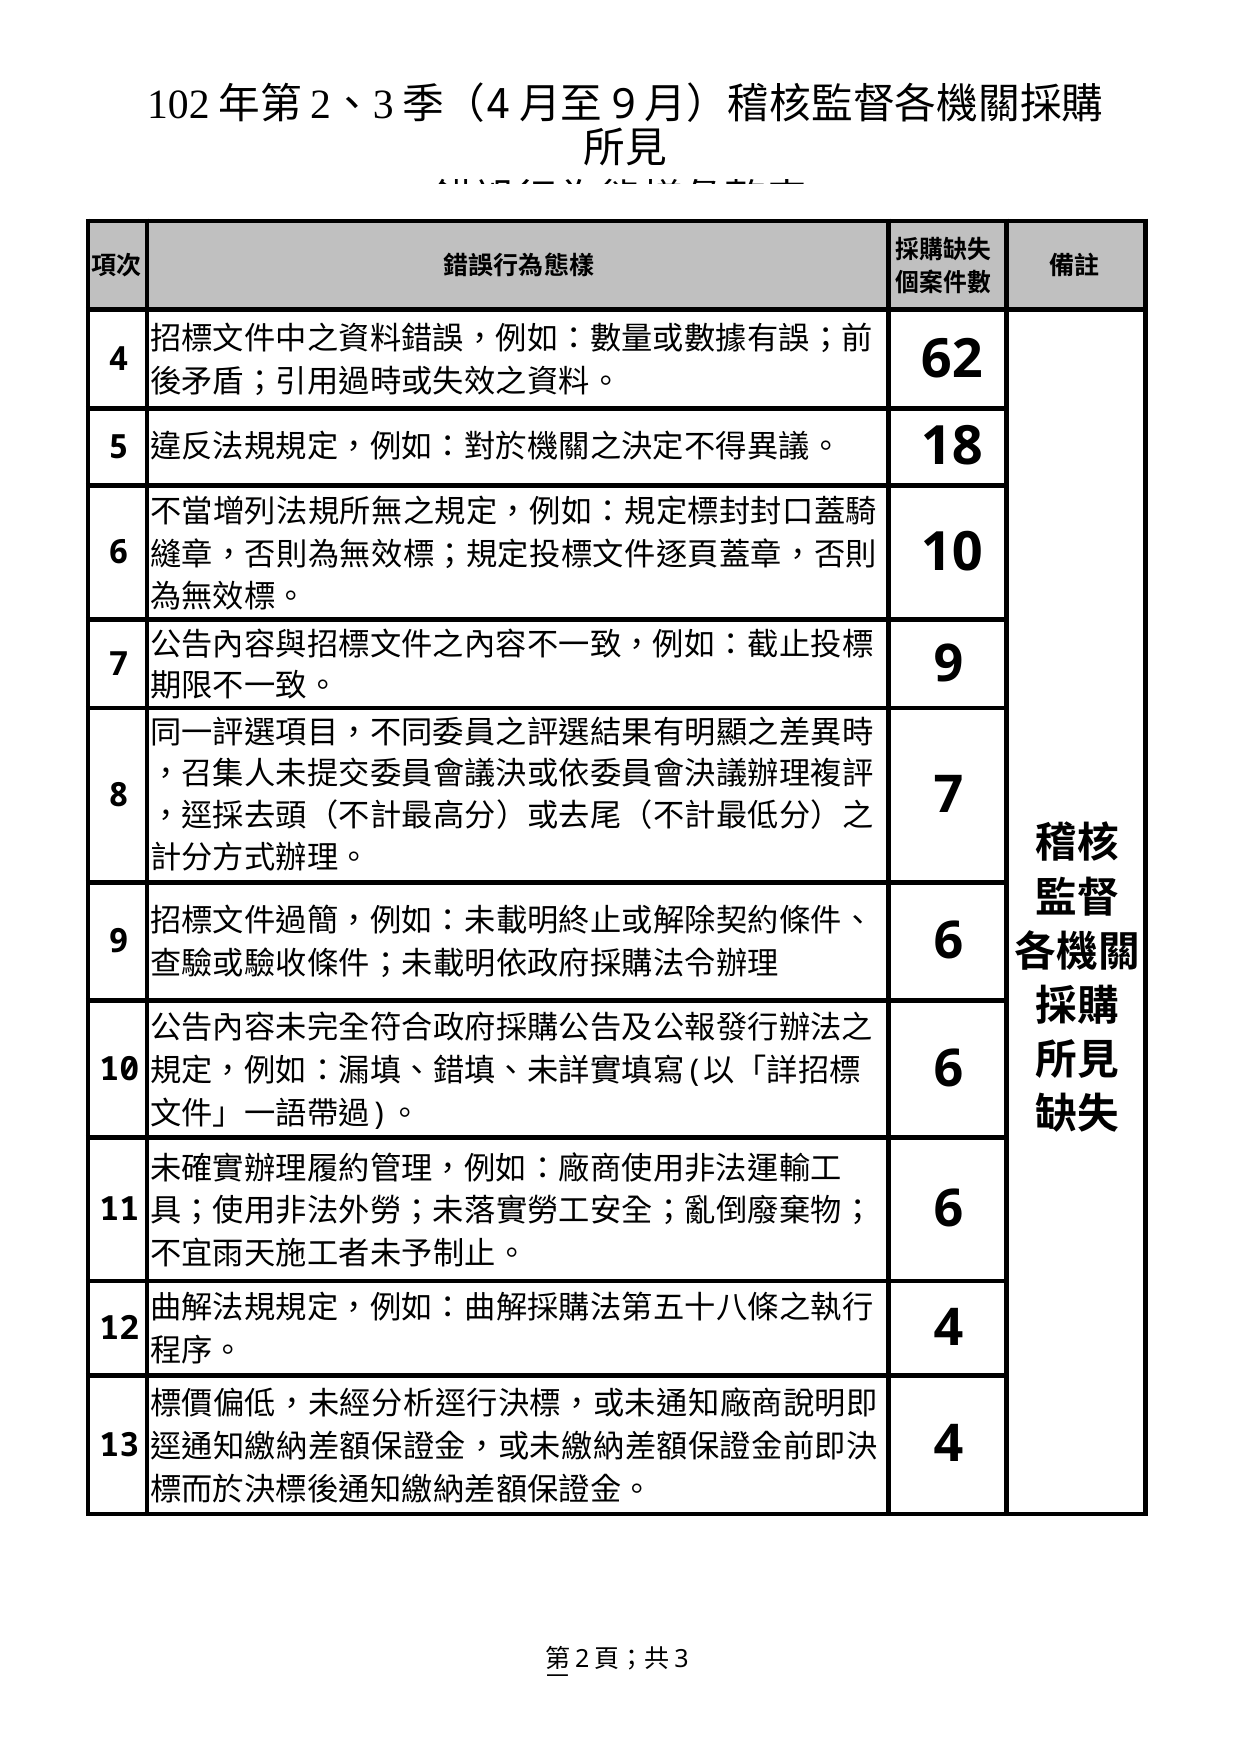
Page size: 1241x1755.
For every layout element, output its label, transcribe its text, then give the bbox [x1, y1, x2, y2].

table_cell 18 [891, 411, 1004, 483]
table_cell 9 [891, 622, 1004, 706]
table_cell 4 [891, 1378, 1004, 1512]
table_cell 6 [891, 1140, 1004, 1278]
table_cell 公告內容與招標文件之內容不一致，例如：截止投標 期限不一致。 [149, 622, 886, 706]
table_cell 12 [90, 1283, 145, 1373]
table_cell 11 [90, 1140, 145, 1278]
table_header 備註 [1009, 223, 1143, 307]
table_header 錯誤行為態樣 [149, 223, 886, 307]
table_header 項次 [90, 223, 145, 307]
table_cell 4 [891, 1283, 1004, 1373]
table_cell 7 [90, 622, 145, 706]
table_cell 7 [891, 710, 1004, 880]
table_cell 招標文件過簡，例如：未載明終止或解除契約條件、 查驗或驗收條件；未載明依政府採購法令辦理 [149, 885, 886, 998]
table_header 採購缺失 個案件數 [891, 223, 1004, 307]
table_cell 標價偏低，未經分析逕行決標，或未通知廠商說明即 逕通知繳納差額保證金，或未繳納差額保證金前即決 標而於決標後通知繳納差額保證金。 [149, 1378, 886, 1512]
table_cell 不當增列法規所無之規定，例如：規定標封封口蓋騎 縫章，否則為無效標；規定投標文件逐頁蓋章，否則 為無效標。 [149, 488, 886, 617]
table_cell 招標文件中之資料錯誤，例如：數量或數據有誤；前 後矛盾；引用過時或失效之資料。 [149, 312, 886, 406]
table_cell 10 [90, 1003, 145, 1135]
table_cell 6 [90, 488, 145, 617]
table_cell 稽核 監督 各機關 採購 所見 缺失 [1009, 312, 1143, 1512]
table_cell 同一評選項目，不同委員之評選結果有明顯之差異時 ，召集人未提交委員會議決或依委員會決議辦理複評 ，逕採去頭（不計最高分）或去尾（不計最低分）之 計分方式辦理。 [149, 710, 886, 880]
table_cell 62 [891, 312, 1004, 406]
table_cell 曲解法規規定，例如：曲解採購法第五十八條之執行 程序。 [149, 1283, 886, 1373]
table_cell 9 [90, 885, 145, 998]
table_cell 4 [90, 312, 145, 406]
table_cell 公告內容未完全符合政府採購公告及公報發行辦法之 規定，例如：漏填、錯填、未詳實填寫(以「詳招標 文件」一語帶過)。 [149, 1003, 886, 1135]
table_cell 未確實辦理履約管理，例如：廠商使用非法運輸工 具；使用非法外勞；未落實勞工安全；亂倒廢棄物； 不宜雨天施工者未予制止。 [149, 1140, 886, 1278]
table_cell 違反法規規定，例如：對於機關之決定不得異議。 [149, 411, 886, 483]
table_cell 10 [891, 488, 1004, 617]
table_cell 8 [90, 710, 145, 880]
table_cell 6 [891, 1003, 1004, 1135]
table_cell 5 [90, 411, 145, 483]
table_cell 6 [891, 885, 1004, 998]
table_cell 13 [90, 1378, 145, 1512]
